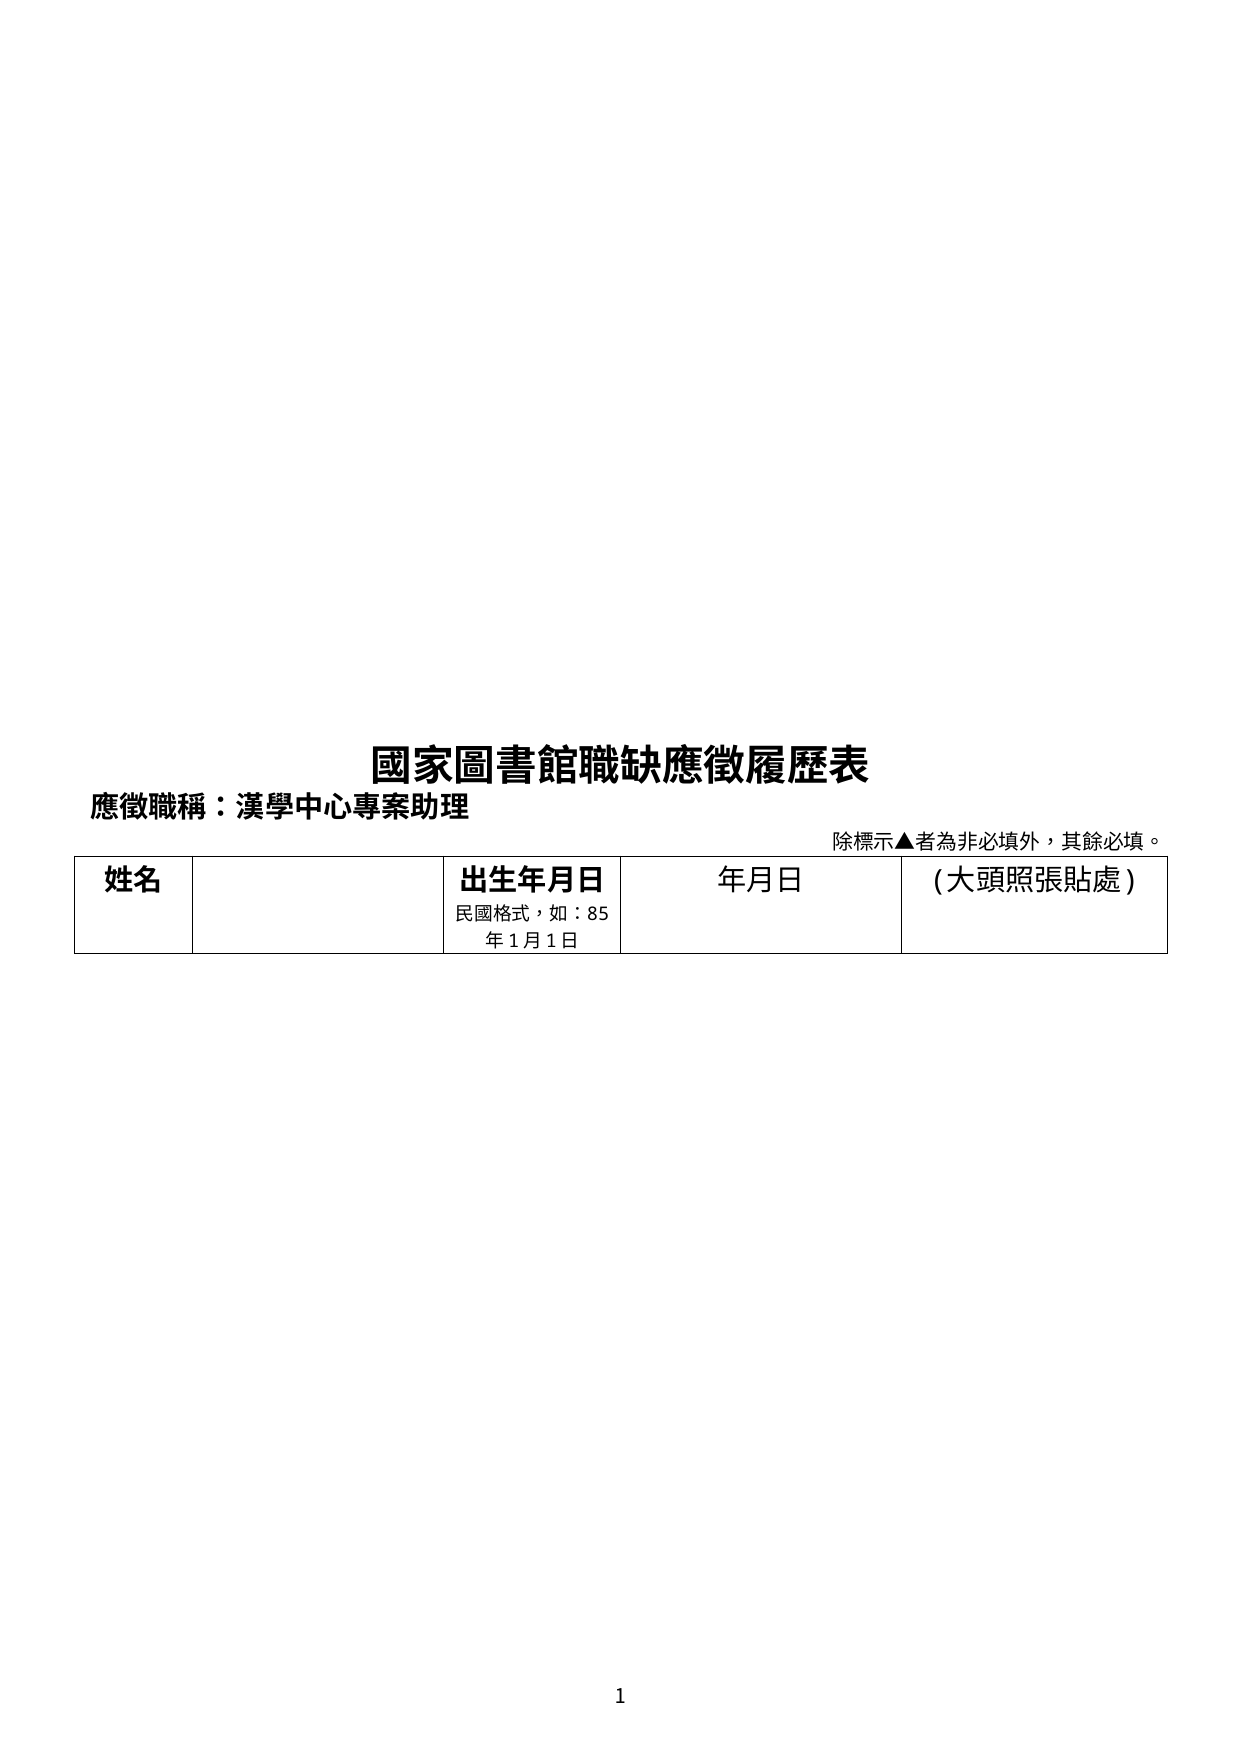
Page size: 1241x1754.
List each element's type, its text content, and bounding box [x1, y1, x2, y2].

table_header (大頭照張貼處) [902, 857, 1167, 953]
text 國家圖書館職缺應徵履歷表 [75, 721, 1165, 783]
table_header 姓名 [75, 857, 192, 953]
text 除標示▲者為非必填外，其餘必填。 [90, 825, 1165, 856]
text 應徵職稱：漢學中心專案助理 [90, 783, 1165, 825]
table_header [193, 857, 443, 953]
table_header 出生年月日 民國格式，如：85年1月1日 [444, 857, 620, 953]
table_header 年月日 [621, 857, 901, 953]
